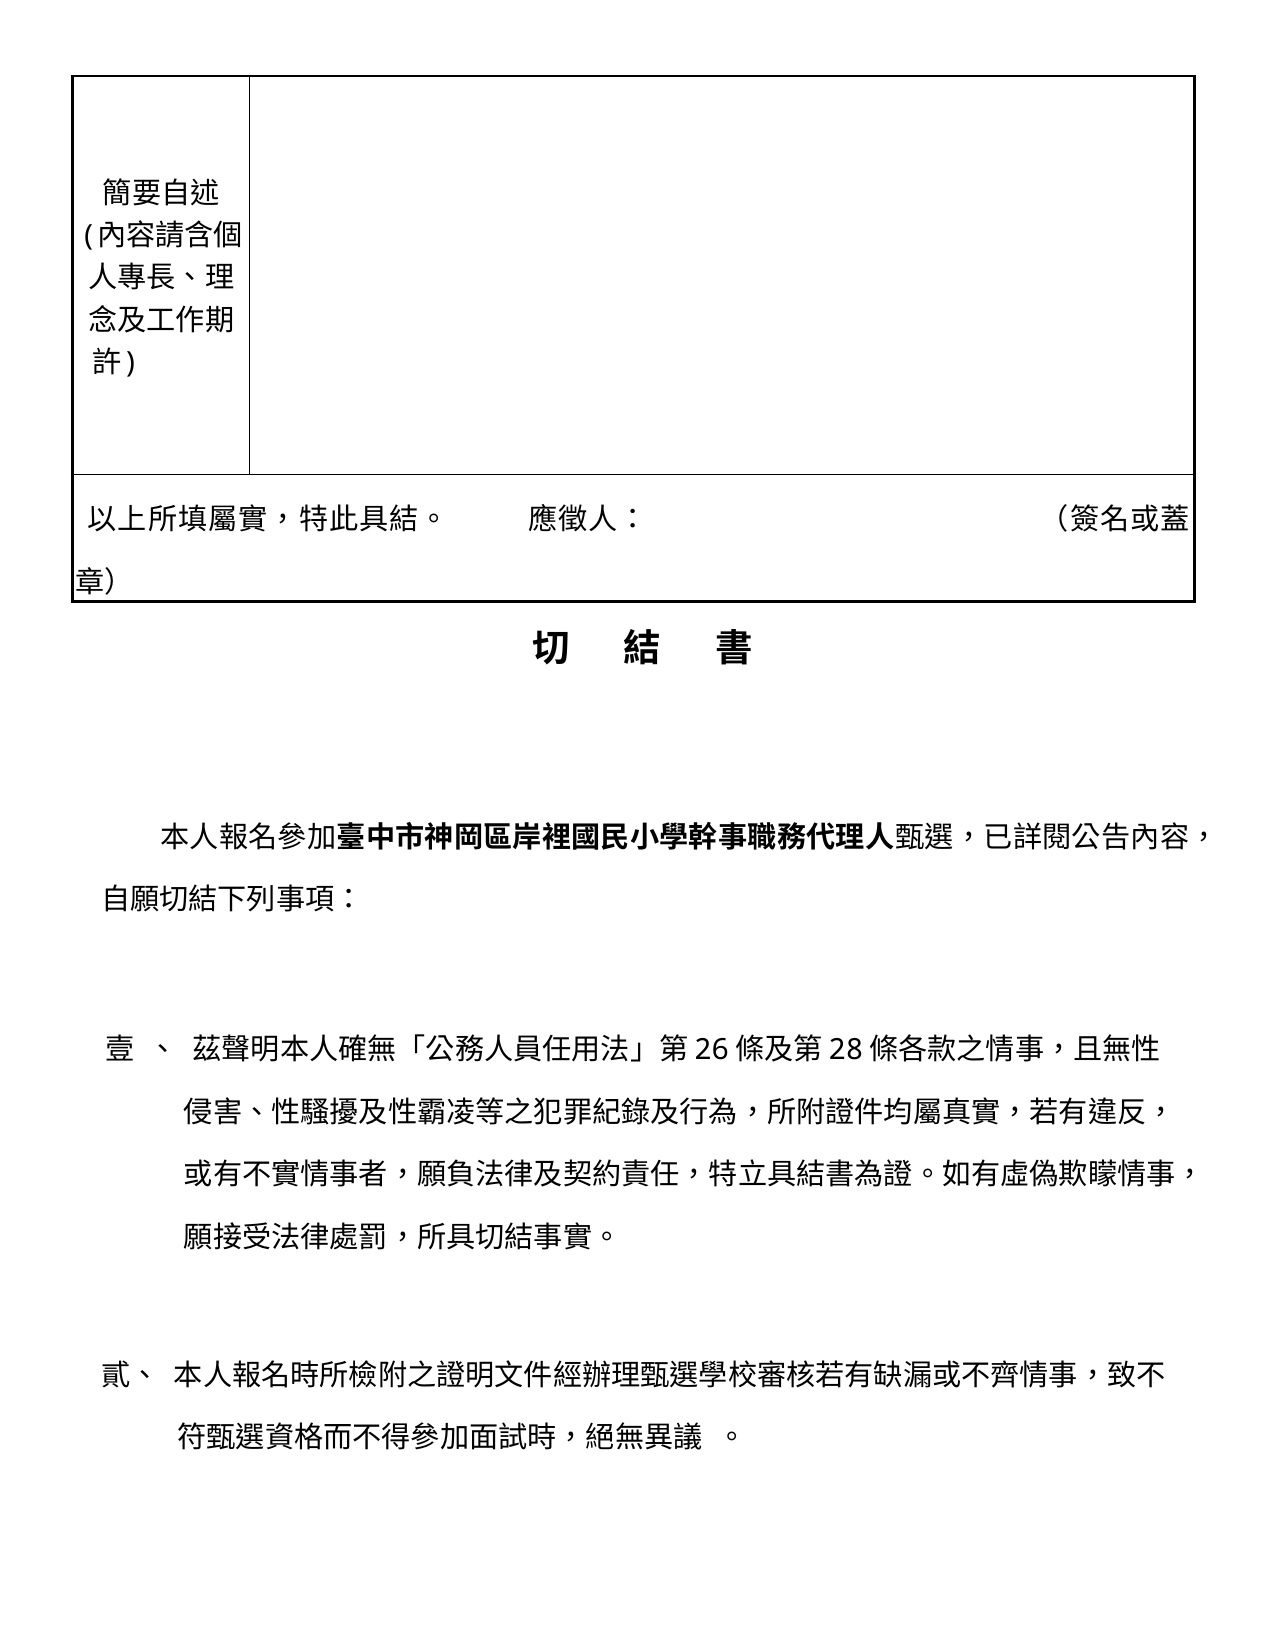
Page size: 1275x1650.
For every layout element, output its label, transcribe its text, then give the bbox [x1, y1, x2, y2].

text 貳、 本人報名時所檢附之證明文件經辦理甄選學校審核若有缺漏或不齊情事，致不符甄選資格而不得參加面試時，絕無異議 。 [101, 1331, 1169, 1456]
table_cell 簡要自述 (內容請含個人專長、理念及工作期 許) [74, 77, 249, 474]
table_cell [250, 77, 1193, 474]
text 壹 、 茲聲明本人確無「公務人員任用法」第26條及第28條各款之情事，且無性侵害、性騷擾及性霸凌等之犯罪紀錄及行為，所附證件均屬真實，若有違反，或有不實情事者，願負法律及契約責任，特立具結書為證。如有虛偽欺矇情事，願接受法律處罰，所具切結事實。 [105, 1005, 1189, 1255]
subtitle 切 結 書 [89, 603, 1196, 666]
text 本人報名參加臺中市神岡區岸裡國民小學幹事職務代理人甄選，已詳閱公告內容，自願切結下列事項： [101, 793, 1189, 918]
table_cell 以上所填屬實，特此具結。 應徵人： （簽名或蓋章） [74, 475, 1193, 600]
